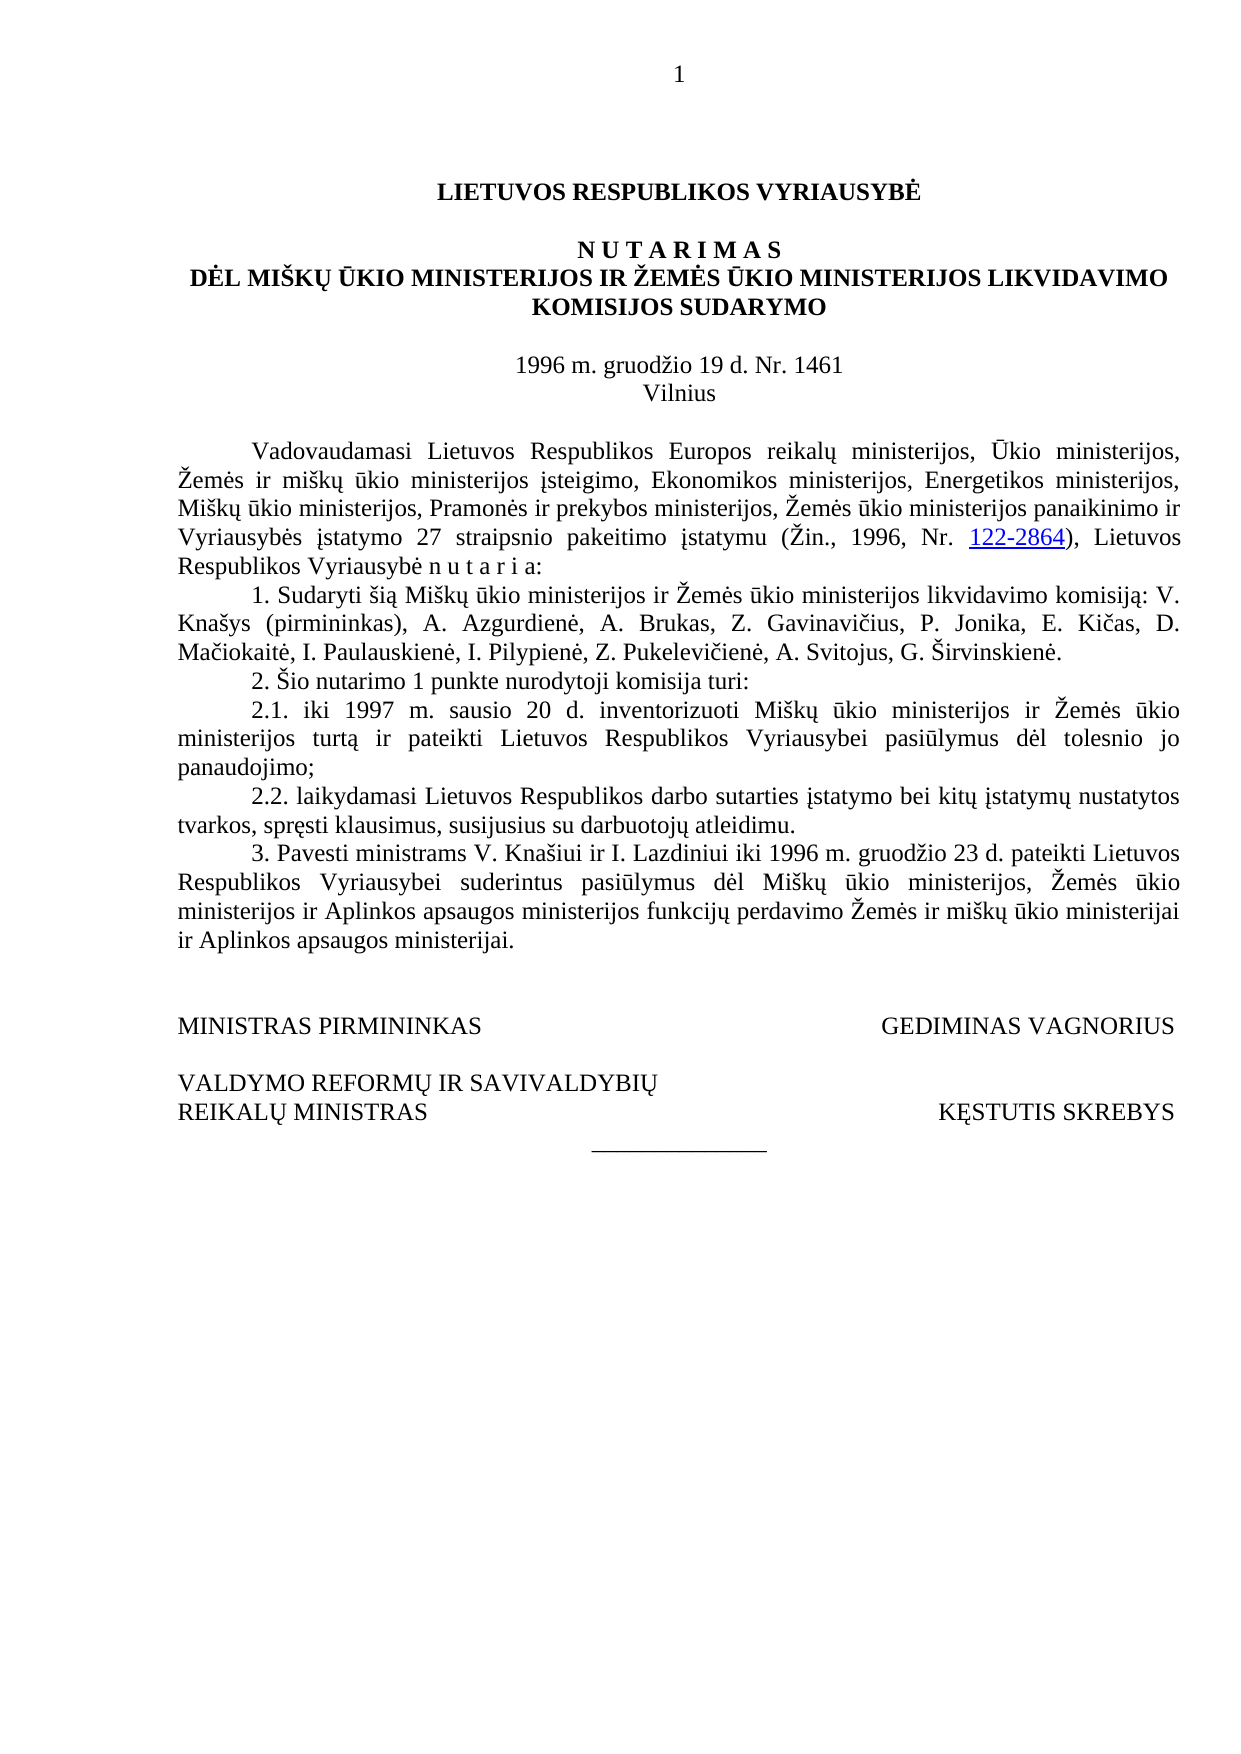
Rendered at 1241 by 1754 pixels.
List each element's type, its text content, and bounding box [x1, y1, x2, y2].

text N U T A R I M A S [177, 235, 1181, 263]
text VALDYMO REFORMŲ IR SAVIVALDYBIŲ [177, 1068, 1181, 1097]
text 3. Pavesti ministrams V. Knašiui ir I. Lazdiniui iki 1996 m. gruodžio 23 d. pateikti Lietuvos Respublikos Vyriausybei suderintus pasiūlymus dėl Miškų ūkio ministerijos, Žemės ūkio ministerijos ir Aplinkos apsaugos ministerijos funkcijų perdavimo Žemės ir miškų ūkio ministerijai ir Aplinkos apsaugos ministerijai. [177, 838, 1181, 953]
text 2.2. laikydamasi Lietuvos Respublikos darbo sutarties įstatymo bei kitų įstatymų nustatytos tvarkos, spręsti klausimus, susijusius su darbuotojų atleidimu. [177, 781, 1181, 838]
text MINISTRAS PIRMININKAS GEDIMINAS VAGNORIUS [177, 1011, 1181, 1040]
text Vadovaudamasi Lietuvos Respublikos Europos reikalų ministerijos, Ūkio ministerijos, Žemės ir miškų ūkio ministerijos įsteigimo, Ekonomikos ministerijos, Energetikos ministerijos, Miškų ūkio ministerijos, Pramonės ir prekybos ministerijos, Žemės ūkio ministerijos panaikinimo ir Vyriausybės įstatymo 27 straipsnio pakeitimo įstatymu (Žin., 1996, Nr. 122-2864), Lietuvos Respublikos Vyriausybė nutaria: [177, 436, 1181, 580]
text 2. Šio nutarimo 1 punkte nurodytoji komisija turi: [177, 666, 1181, 695]
text DĖL MIŠKŲ ŪKIO MINISTERIJOS IR ŽEMĖS ŪKIO MINISTERIJOS LIKVIDAVIMO KOMISIJOS SUDARYMO [177, 263, 1181, 321]
text ______________ [177, 1126, 1181, 1155]
text REIKALŲ MINISTRAS KĘSTUTIS SKREBYS [177, 1097, 1181, 1126]
text 1996 m. gruodžio 19 d. Nr. 1461 [177, 350, 1181, 378]
text Vilnius [177, 378, 1181, 407]
text 2.1. iki 1997 m. sausio 20 d. inventorizuoti Miškų ūkio ministerijos ir Žemės ūkio ministerijos turtą ir pateikti Lietuvos Respublikos Vyriausybei pasiūlymus dėl tolesnio jo panaudojimo; [177, 695, 1181, 781]
text 1. Sudaryti šią Miškų ūkio ministerijos ir Žemės ūkio ministerijos likvidavimo komisiją: V. Knašys (pirmininkas), A. Azgurdienė, A. Brukas, Z. Gavinavičius, P. Jonika, E. Kičas, D. Mačiokaitė, I. Paulauskienė, I. Pilypienė, Z. Pukelevičienė, A. Svitojus, G. Širvinskienė. [177, 580, 1181, 666]
text LIETUVOS RESPUBLIKOS VYRIAUSYBĖ [177, 177, 1181, 206]
